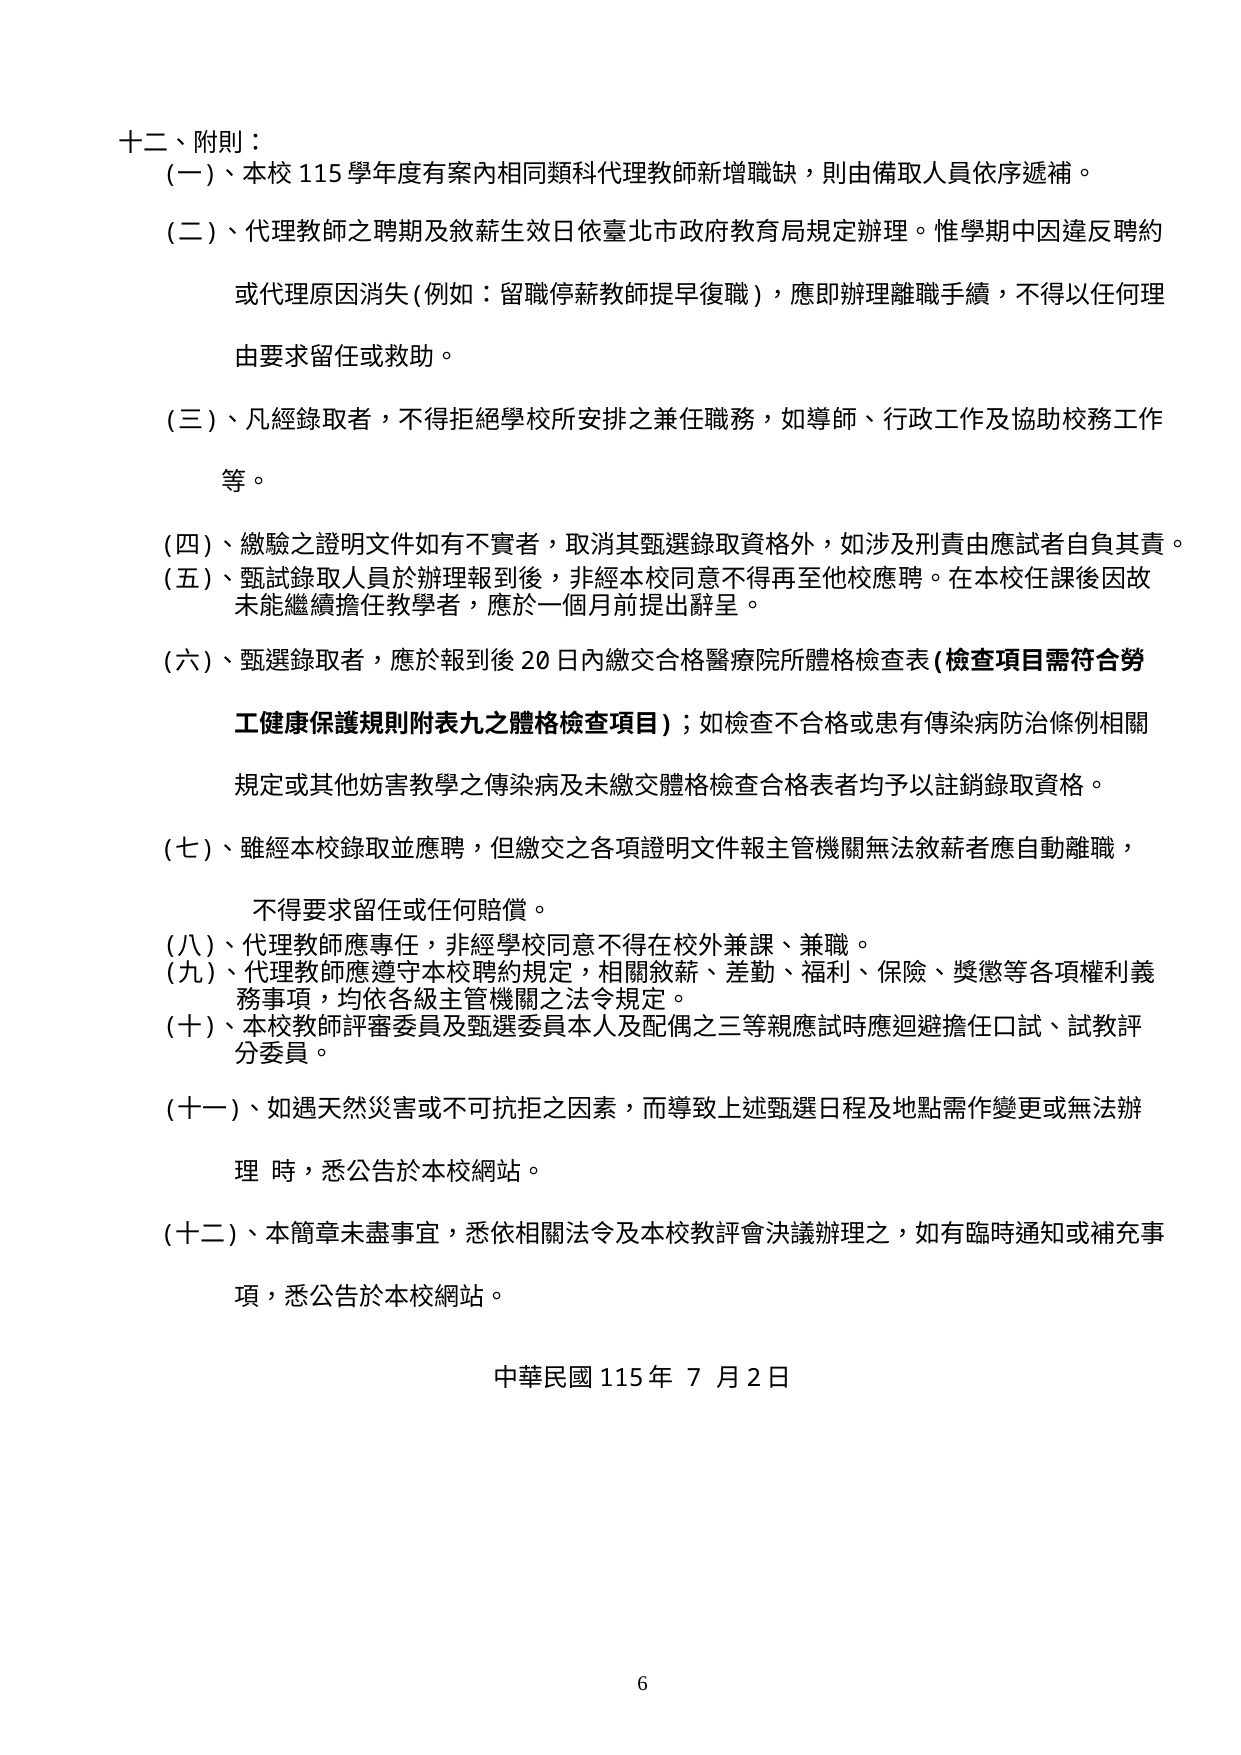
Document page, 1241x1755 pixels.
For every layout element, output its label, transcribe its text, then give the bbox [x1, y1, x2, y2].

text (四)、繳驗之證明文件如有不實者，取消其甄選錄取資格外，如涉及刑責由應試者自負其責。 [160, 501, 1166, 563]
text 不得要求留任或任何賠償。 [148, 867, 1166, 930]
text (九)、代理教師應遵守本校聘約規定，相關敘薪、差勤、福利、保險、獎懲等各項權利義務事項，均依各級主管機關之法令規定。 [148, 957, 1166, 1011]
text (六)、甄選錄取者，應於報到後20日內繳交合格醫療院所體格檢查表(檢查項目需符合勞工健康保護規則附表九之體格檢查項目)；如檢查不合格或患有傳染病防治條例相關規定或其他妨害教學之傳染病及未繳交體格檢查合格表者均予以註銷錄取資格。 [160, 617, 1166, 805]
text 十二、附則： [118, 98, 1166, 161]
text (十二)、本簡章未盡事宜，悉依相關法令及本校教評會決議辦理之，如有臨時通知或補充事項，悉公告於本校網站。 [160, 1190, 1166, 1315]
text (三)、凡經錄取者，不得拒絕學校所安排之兼任職務，如導師、行政工作及協助校務工作等。 [148, 376, 1166, 501]
text (十一)、如遇天然災害或不可抗拒之因素，而導致上述甄選日程及地點需作變更或無法辦理 時，悉公告於本校網站。 [148, 1065, 1166, 1190]
text (八)、代理教師應專任，非經學校同意不得在校外兼課、兼職。 [148, 930, 1166, 957]
text (二)、代理教師之聘期及敘薪生效日依臺北市政府教育局規定辦理。惟學期中因違反聘約或代理原因消失(例如：留職停薪教師提早復職)，應即辦理離職手續，不得以任何理由要求留任或救助。 [148, 188, 1166, 376]
text (一)、本校115學年度有案內相同類科代理教師新增職缺，則由備取人員依序遞補。 [148, 161, 1166, 188]
text (七)、雖經本校錄取並應聘，但繳交之各項證明文件報主管機關無法敘薪者應自動離職， [160, 805, 1166, 867]
text (五)、甄試錄取人員於辦理報到後，非經本校同意不得再至他校應聘。在本校任課後因故未能繼續擔任教學者，應於一個月前提出辭呈。 [160, 563, 1166, 617]
text (十)、本校教師評審委員及甄選委員本人及配偶之三等親應試時應迴避擔任口試、試教評分委員。 [148, 1011, 1166, 1065]
text 中華民國115年 7 月2日 [143, 1334, 1141, 1397]
